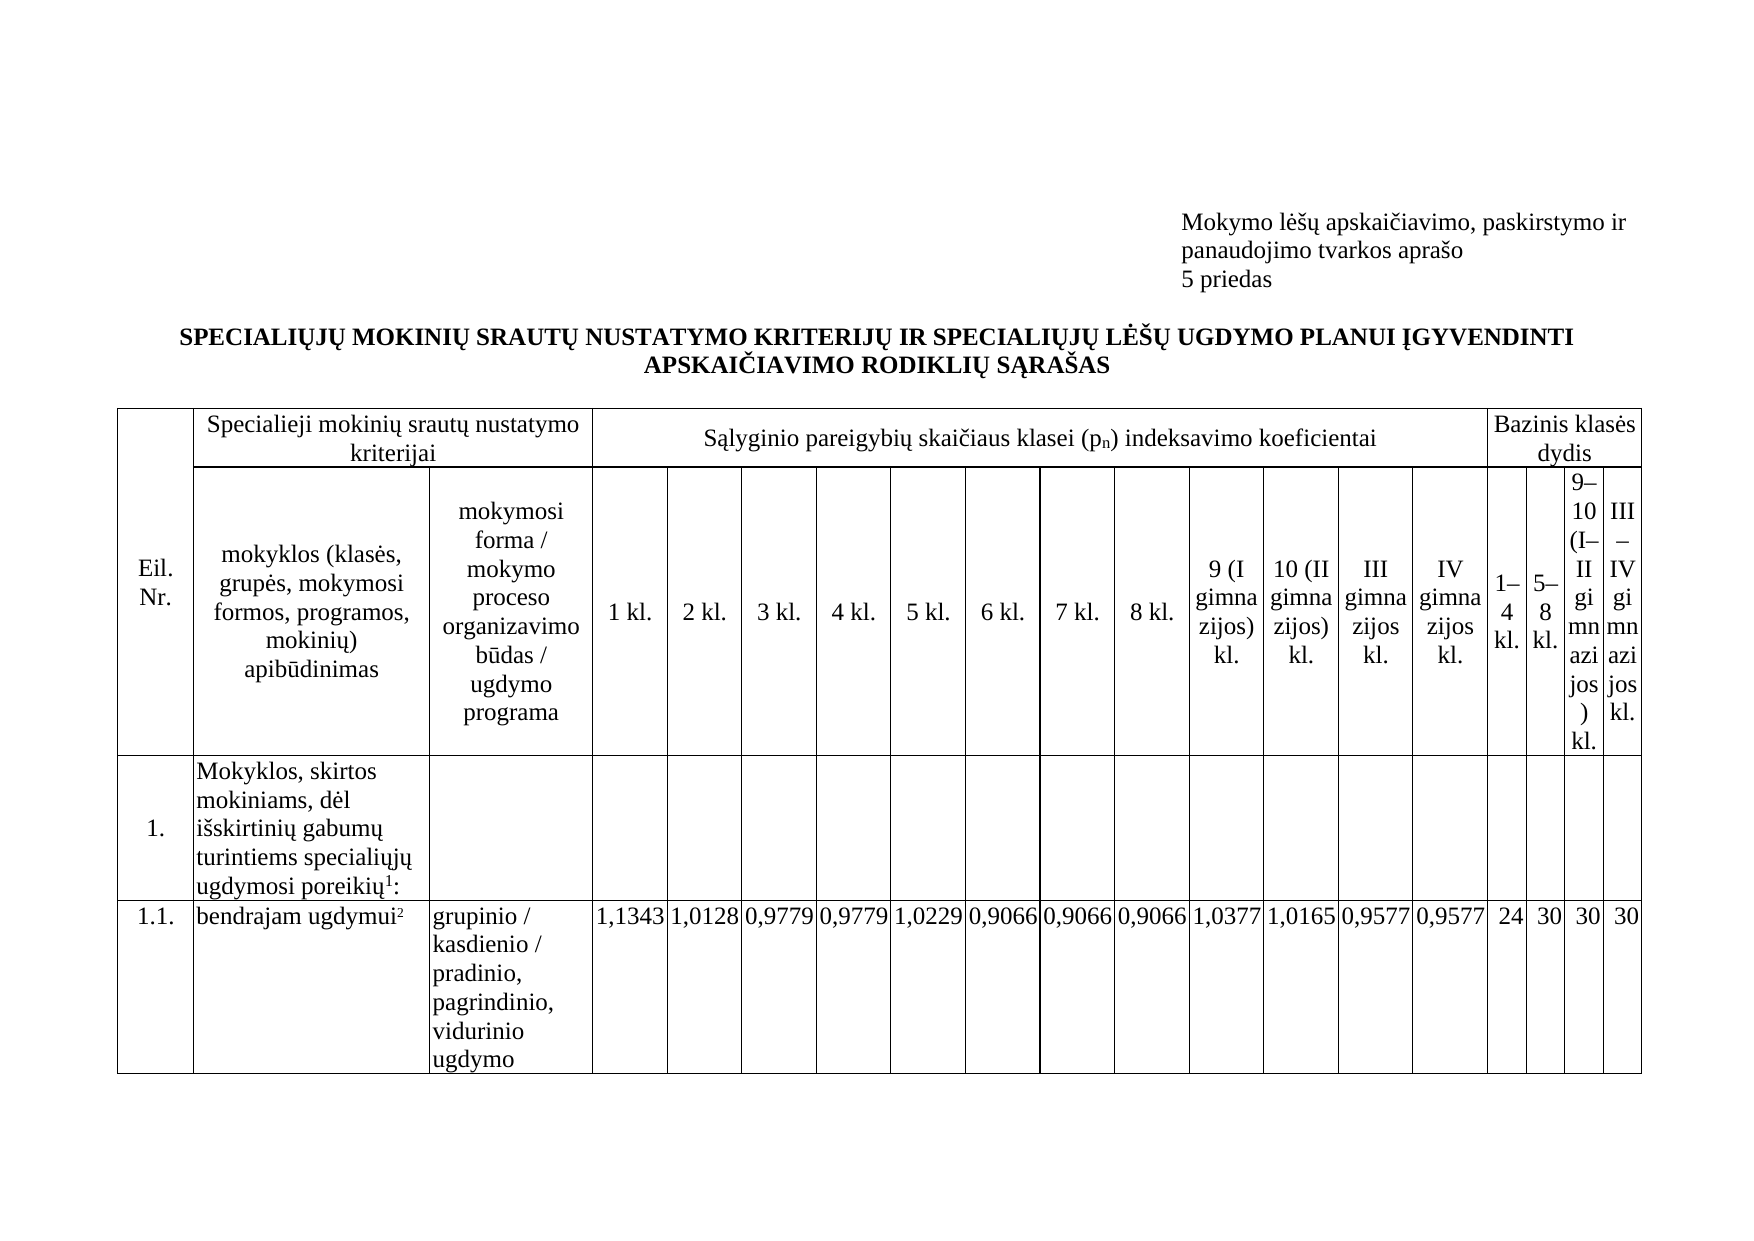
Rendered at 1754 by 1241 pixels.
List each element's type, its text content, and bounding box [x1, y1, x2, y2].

table_cell 1,0128 [668, 901, 741, 1073]
table_cell mokyklos (klasės, grupės, mokymosi formos, programos, mokinių) apibūdinimas [194, 468, 429, 755]
table_cell [430, 756, 592, 900]
table_cell 1,0377 [1190, 901, 1263, 1073]
table_cell [1488, 756, 1526, 900]
table_cell Mokyklos, skirtos mokiniams, dėl išskirtinių gabumų turintiems specialiųjų ugdymosi poreikių1: [194, 756, 429, 900]
table_cell [1413, 756, 1487, 900]
table_cell [891, 756, 965, 900]
table_cell 7 kl. [1041, 468, 1114, 755]
table_header Specialieji mokinių srautų nustatymo kriterijai [194, 409, 592, 466]
table_cell 1,0165 [1264, 901, 1338, 1073]
text SPECIALIŲJŲ MOKINIŲ SRAUTŲ NUSTATYMO KRITERIJŲ IR SPECIALIŲJŲ LĖŠŲ UGDYMO PLANUI ĮGYVENDINTI APSKAIČIAVIMO RODIKLIŲ SĄRAŠAS [118, 322, 1636, 379]
table_cell [593, 756, 667, 900]
table_cell [1115, 756, 1189, 900]
table_cell [1041, 756, 1114, 900]
table_cell 30 [1527, 901, 1564, 1073]
table_cell 4 kl. [817, 468, 890, 755]
table_cell bendrajam ugdymui2 [194, 901, 429, 1073]
table_cell 24 [1488, 901, 1526, 1073]
table_cell 1,0229 [891, 901, 965, 1073]
table_cell [1339, 756, 1412, 900]
table_header Bazinis klasės dydis [1488, 409, 1641, 466]
table_cell 0,9779 [817, 901, 890, 1073]
table_cell 0,9779 [742, 901, 816, 1073]
text Mokymo lėšų apskaičiavimo, paskirstymo ir panaudojimo tvarkos aprašo [1181, 207, 1636, 264]
table_cell [1565, 756, 1603, 900]
table_cell 5–8 kl. [1527, 468, 1564, 755]
table_cell 6 kl. [966, 468, 1039, 755]
table_cell 1. [118, 756, 193, 900]
table_cell 0,9577 [1413, 901, 1487, 1073]
table_cell [1264, 756, 1338, 900]
table_cell 0,9577 [1339, 901, 1412, 1073]
table_cell 8 kl. [1115, 468, 1189, 755]
table_cell 0,9066 [966, 901, 1039, 1073]
table_cell mokymosi forma / mokymo proceso organizavimo būdas / ugdymo programa [430, 468, 592, 755]
text 5 priedas [1181, 264, 1636, 293]
table_cell IV gimnazijos kl. [1413, 468, 1487, 755]
table_cell 0,9066 [1115, 901, 1189, 1073]
table_cell 3 kl. [742, 468, 816, 755]
table_cell 30 [1565, 901, 1603, 1073]
table_cell 9 (I gimnazijos) kl. [1190, 468, 1263, 755]
table_cell 2 kl. [668, 468, 741, 755]
table_cell [1190, 756, 1263, 900]
table_cell [668, 756, 741, 900]
table_cell 1.1. [118, 901, 193, 1073]
table_cell [817, 756, 890, 900]
table_header Eil. Nr. [118, 409, 193, 755]
table_cell grupinio / kasdienio / pradinio, pagrindinio, vidurinio ugdymo [430, 901, 592, 1073]
table_cell 1 kl. [593, 468, 667, 755]
table_cell [1527, 756, 1564, 900]
table_cell [966, 756, 1039, 900]
table_cell 1,1343 [593, 901, 667, 1073]
table_cell 10 (II gimnazijos) kl. [1264, 468, 1338, 755]
table_cell [742, 756, 816, 900]
table_cell 1–4 kl. [1488, 468, 1526, 755]
table_cell 9–10 (I–II gimnazijos) kl. [1565, 468, 1603, 755]
table_cell 30 [1604, 901, 1641, 1073]
table_cell 5 kl. [891, 468, 965, 755]
table_header Sąlyginio pareigybių skaičiaus klasei (pn) indeksavimo koeficientai [593, 409, 1487, 466]
table_cell [1604, 756, 1641, 900]
table_cell III gimnazijos kl. [1339, 468, 1412, 755]
table_cell 0,9066 [1041, 901, 1114, 1073]
table_cell III–IV gimnazijos kl. [1604, 468, 1641, 755]
